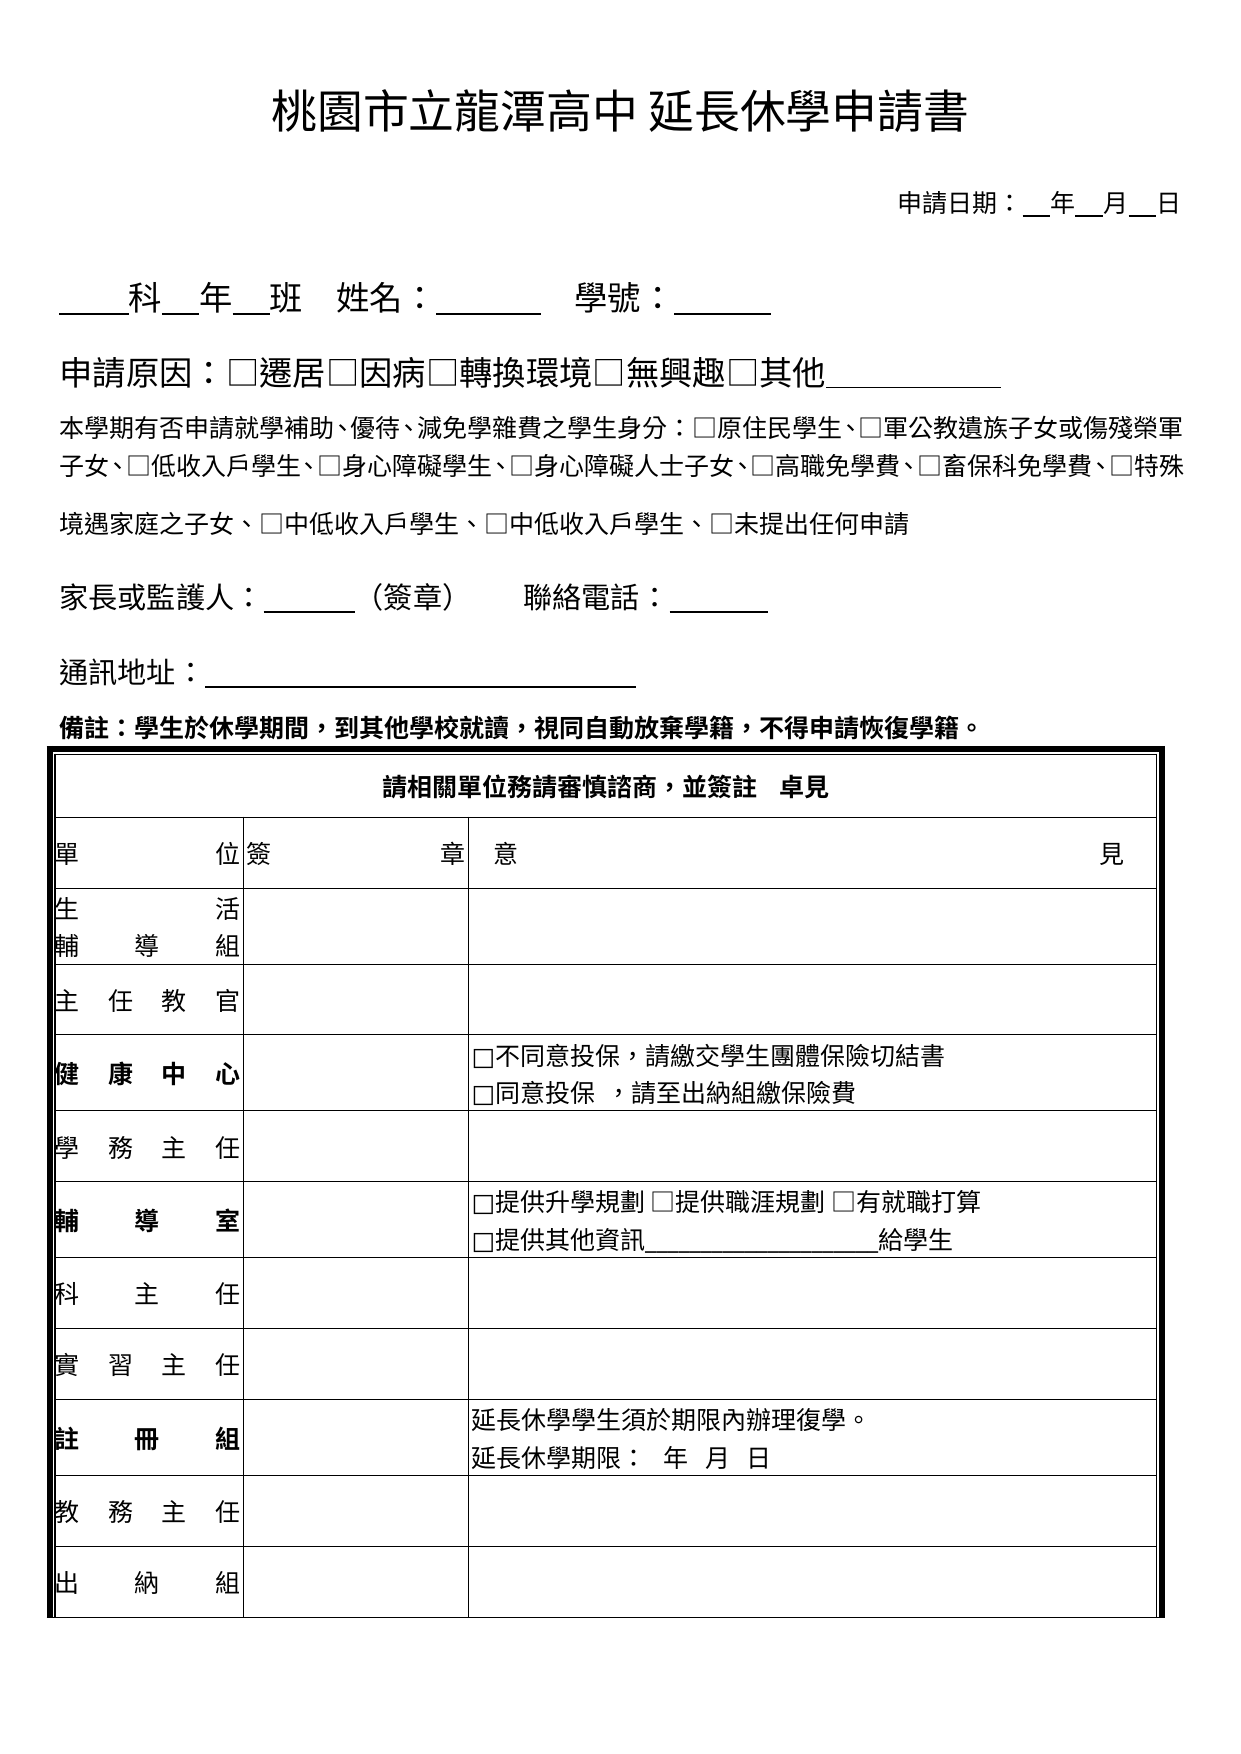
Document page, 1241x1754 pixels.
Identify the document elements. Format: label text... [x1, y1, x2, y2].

table_cell 延長休學學生須於期限內辦理復學。 延長休學期限： 年 月 日 [469, 1400, 1156, 1475]
table_cell 註冊組 [56, 1400, 243, 1475]
table_cell [469, 1329, 1156, 1399]
table_cell [244, 1329, 468, 1399]
table_cell [244, 1258, 468, 1328]
table_cell [469, 889, 1156, 963]
table_cell [244, 1182, 468, 1257]
table_cell [244, 1035, 468, 1110]
table_cell [469, 1476, 1156, 1546]
table_header 請相關單位務請審慎諮商，並簽註 卓見 [56, 755, 1156, 817]
table_cell [469, 1547, 1156, 1617]
table_cell [469, 1258, 1156, 1328]
text 備註：學生於休學期間，到其他學校就讀，視同自動放棄學籍，不得申請恢復學籍。 [59, 708, 1183, 746]
table_cell 輔導室 [56, 1182, 243, 1257]
table_cell 主任教官 [56, 965, 243, 1034]
table_cell [244, 889, 468, 963]
table_cell [244, 965, 468, 1034]
table_cell [244, 1400, 468, 1475]
text 桃園市立龍潭高中 延長休學申請書 [59, 71, 1181, 146]
table_cell [469, 1111, 1156, 1181]
table_cell 生活 輔導組 [56, 889, 243, 963]
text 申請原因：□遷居□因病□轉換環境□無興趣□其他 [59, 333, 1181, 408]
table_cell 教務主任 [56, 1476, 243, 1546]
text 通訊地址： [59, 633, 1183, 708]
table_cell 單位 [56, 818, 243, 887]
table_cell 健康中心 [56, 1035, 243, 1110]
table_cell 學務主任 [56, 1111, 243, 1181]
text 科 年 班 姓名： 學號： [59, 258, 1183, 333]
text 家長或監護人： （簽章） 聯絡電話： [59, 558, 1183, 633]
table_cell 出納組 [56, 1547, 243, 1617]
table_cell 簽章 [244, 818, 468, 887]
table_cell □提供升學規劃 □提供職涯規劃 □有就職打算 □提供其他資訊_____________________給學生 [469, 1182, 1156, 1257]
text 本學期有否申請就學補助、優待、減免學雜費之學生身分：□原住民學生、□軍公教遺族子女或傷殘榮軍子女、□低收入戶學生、□身心障礙學生、□身心障礙人士子女、□高職免學費、□畜保科免學費、□特殊境遇家庭之子女、□中低收入戶學生、□中低收入戶學生、□未提出任何申請 [59, 408, 1183, 558]
table_cell [244, 1476, 468, 1546]
table_cell 實習主任 [56, 1329, 243, 1399]
table_cell □不同意投保，請繳交學生團體保險切結書 □同意投保 ，請至出納組繳保險費 [469, 1035, 1156, 1110]
table_cell [244, 1547, 468, 1617]
table_cell [244, 1111, 468, 1181]
text 申請日期： 年 月 日 [59, 183, 1181, 221]
table_cell 意見 [469, 818, 1156, 887]
table_cell 科主任 [56, 1258, 243, 1328]
table_cell [469, 965, 1156, 1034]
